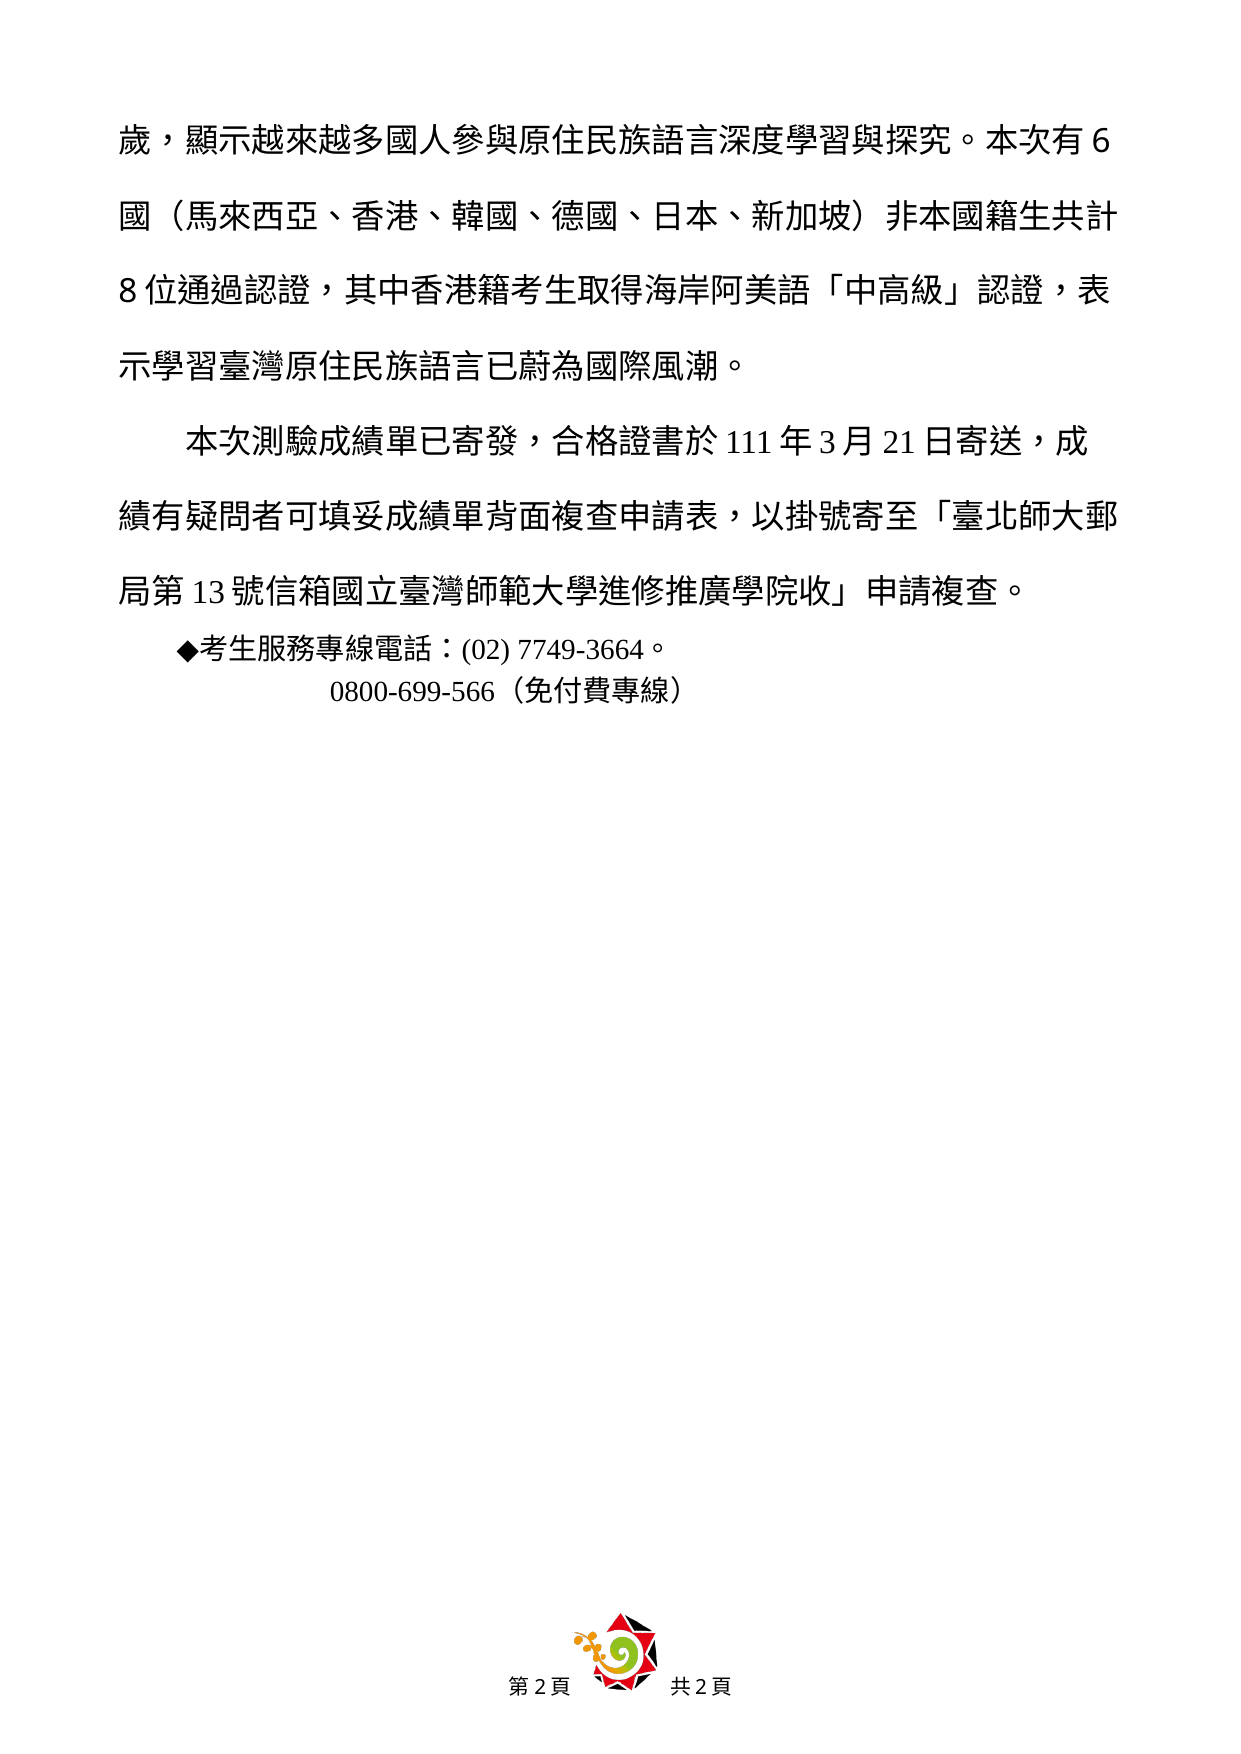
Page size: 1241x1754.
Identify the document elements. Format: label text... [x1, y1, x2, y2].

text 0800-699-566（免付費專線） [118, 668, 1122, 709]
text 歲，顯示越來越多國人參與原住民族語言深度學習與探究。本次有6國（馬來西亞、香港、韓國、德國、日本、新加坡）非本國籍生共計8位通過認證，其中香港籍考生取得海岸阿美語「中高級」認證，表示學習臺灣原住民族語言已蔚為國際風潮。 [118, 101, 1122, 401]
picture [571, 1613, 670, 1695]
text ◆考生服務專線電話：(02) 7749-3664。 [118, 626, 1122, 668]
text 本次測驗成績單已寄發，合格證書於111年3月21日寄送，成績有疑問者可填妥成績單背面複查申請表，以掛號寄至「臺北師大郵局第13號信箱國立臺灣師範大學進修推廣學院收」申請複查。 [118, 401, 1122, 626]
